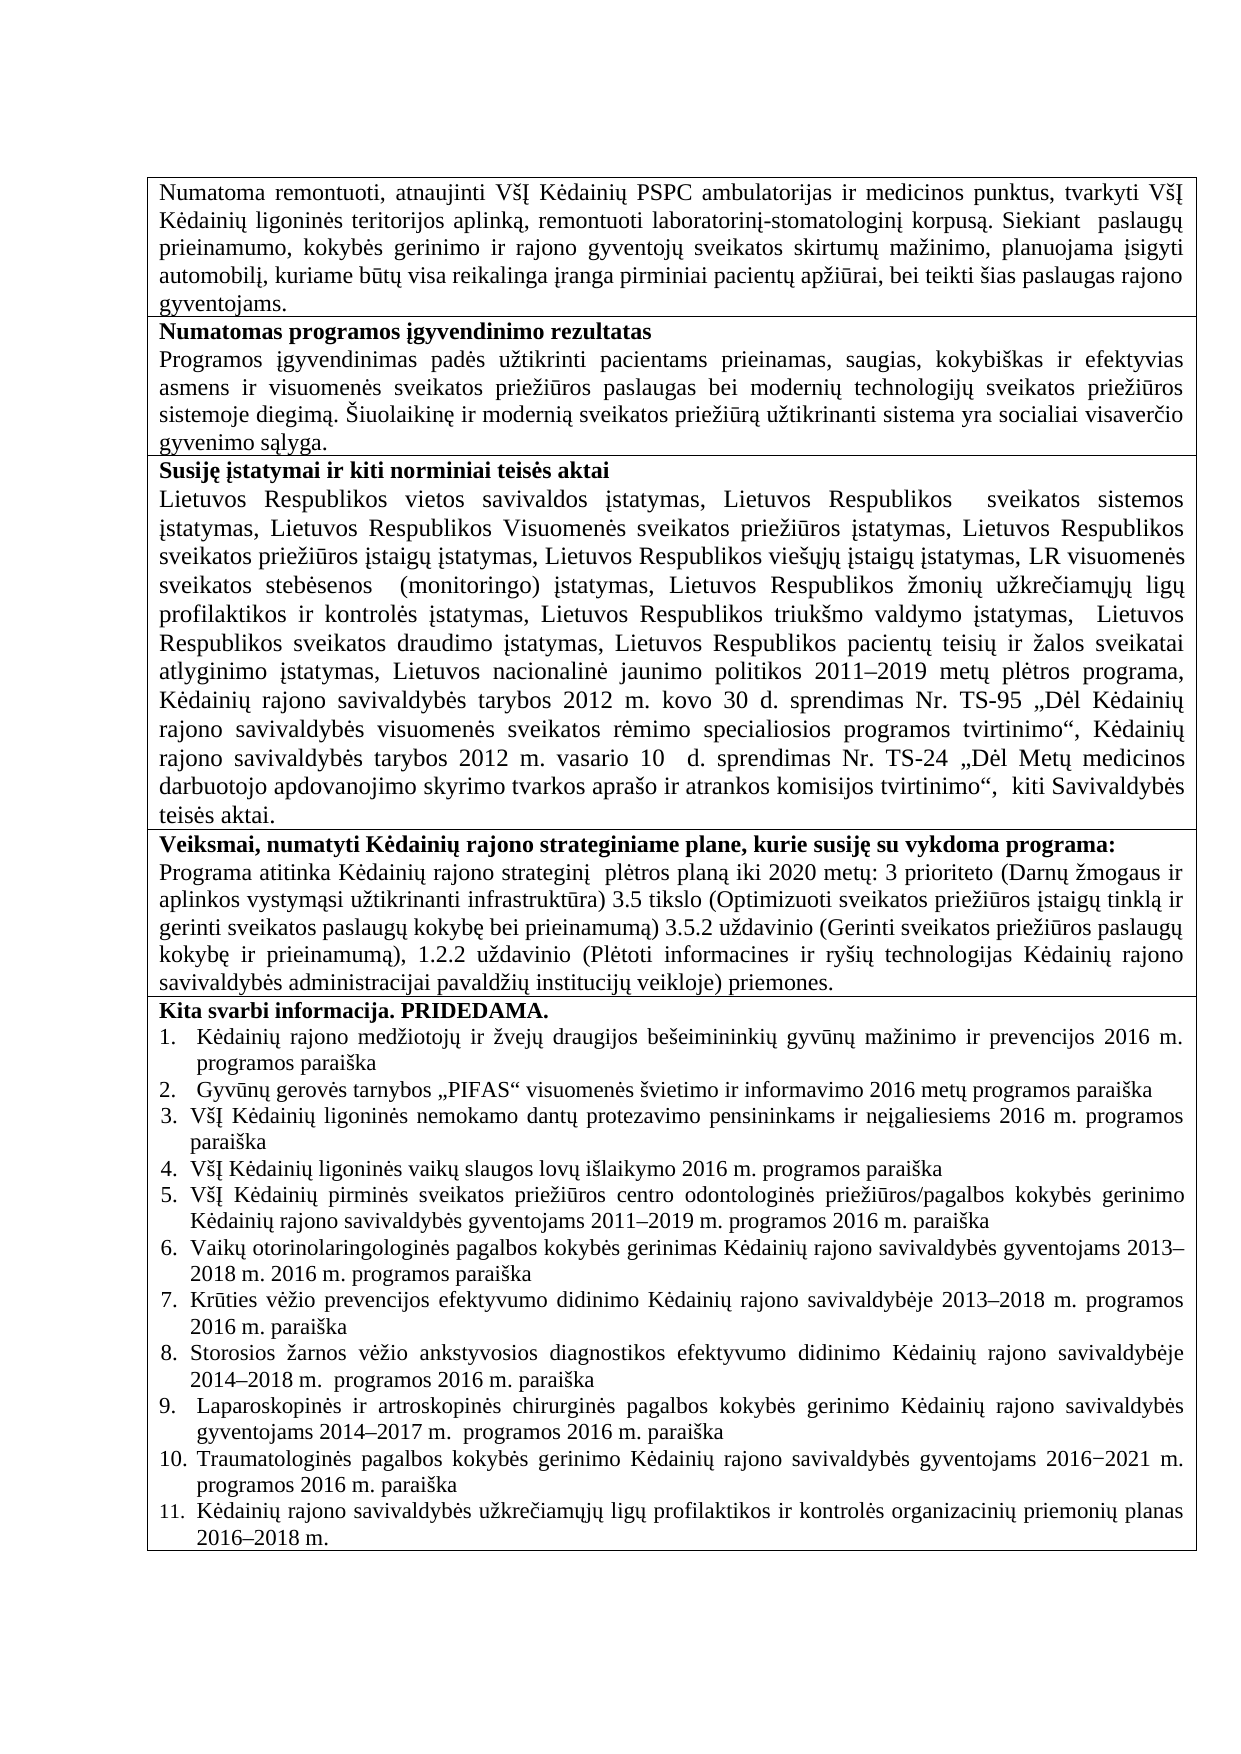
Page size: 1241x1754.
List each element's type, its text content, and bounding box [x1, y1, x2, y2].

table_cell Susiję įstatymai ir kiti norminiai teisės aktai Lietuvos Respublikos vietos savivaldos įstatymas, Lietuvos Respublikos sveikatos sistemos įstatymas, Lietuvos Respublikos Visuomenės sveikatos priežiūros įstatymas, Lietuvos Respublikos sveikatos priežiūros įstaigų įstatymas, Lietuvos Respublikos viešųjų įstaigų įstatymas, LR visuomenės sveikatos stebėsenos (monitoringo) įstatymas, Lietuvos Respublikos žmonių užkrečiamųjų ligų profilaktikos ir kontrolės įstatymas, Lietuvos Respublikos triukšmo valdymo įstatymas, Lietuvos Respublikos sveikatos draudimo įstatymas, Lietuvos Respublikos pacientų teisių ir žalos sveikatai atlyginimo įstatymas, Lietuvos nacionalinė jaunimo politikos 2011–2019 metų plėtros programa, Kėdainių rajono savivaldybės tarybos 2012 m. kovo 30 d. sprendimas Nr. TS-95 „Dėl Kėdainių rajono savivaldybės visuomenės sveikatos rėmimo specialiosios programos tvirtinimo“, Kėdainių rajono savivaldybės tarybos 2012 m. vasario 10 d. sprendimas Nr. TS-24 „Dėl Metų medicinos darbuotojo apdovanojimo skyrimo tvarkos aprašo ir atrankos komisijos tvirtinimo“, kiti Savivaldybės teisės aktai. [148, 456, 1196, 829]
table_cell Numatoma remontuoti, atnaujinti VšĮ Kėdainių PSPC ambulatorijas ir medicinos punktus, tvarkyti VšĮ Kėdainių ligoninės teritorijos aplinką, remontuoti laboratorinį-stomatologinį korpusą. Siekiant paslaugų prieinamumo, kokybės gerinimo ir rajono gyventojų sveikatos skirtumų mažinimo, planuojama įsigyti automobilį, kuriame būtų visa reikalinga įranga pirminiai pacientų apžiūrai, bei teikti šias paslaugas rajono gyventojams. [148, 178, 1196, 316]
table_cell Numatomas programos įgyvendinimo rezultatas Programos įgyvendinimas padės užtikrinti pacientams prieinamas, saugias, kokybiškas ir efektyvias asmens ir visuomenės sveikatos priežiūros paslaugas bei modernių technologijų sveikatos priežiūros sistemoje diegimą. Šiuolaikinę ir modernią sveikatos priežiūrą užtikrinanti sistema yra socialiai visaverčio gyvenimo sąlyga. [148, 317, 1196, 455]
table_cell Kita svarbi informacija. PRIDEDAMA. 1. Kėdainių rajono medžiotojų ir žvejų draugijos bešeimininkių gyvūnų mažinimo ir prevencijos 2016 m. programos paraiška 2. Gyvūnų gerovės tarnybos „PIFAS“ visuomenės švietimo ir informavimo 2016 metų programos paraiška 3. VšĮ Kėdainių ligoninės nemokamo dantų protezavimo pensininkams ir neįgaliesiems 2016 m. programos paraiška 4. VšĮ Kėdainių ligoninės vaikų slaugos lovų išlaikymo 2016 m. programos paraiška 5. VšĮ Kėdainių pirminės sveikatos priežiūros centro odontologinės priežiūros/pagalbos kokybės gerinimo Kėdainių rajono savivaldybės gyventojams 2011–2019 m. programos 2016 m. paraiška 6. Vaikų otorinolaringologinės pagalbos kokybės gerinimas Kėdainių rajono savivaldybės gyventojams 2013–2018 m. 2016 m. programos paraiška 7. Krūties vėžio prevencijos efektyvumo didinimo Kėdainių rajono savivaldybėje 2013–2018 m. programos 2016 m. paraiška 8. Storosios žarnos vėžio ankstyvosios diagnostikos efektyvumo didinimo Kėdainių rajono savivaldybėje 2014–2018 m. programos 2016 m. paraiška 9. Laparoskopinės ir artroskopinės chirurginės pagalbos kokybės gerinimo Kėdainių rajono savivaldybės gyventojams 2014–2017 m. programos 2016 m. paraiška 10. Traumatologinės pagalbos kokybės gerinimo Kėdainių rajono savivaldybės gyventojams 2016−2021 m. programos 2016 m. paraiška 11. Kėdainių rajono savivaldybės užkrečiamųjų ligų profilaktikos ir kontrolės organizacinių priemonių planas 2016–2018 m. [148, 997, 1196, 1550]
table_cell Veiksmai, numatyti Kėdainių rajono strateginiame plane, kurie susiję su vykdoma programa: Programa atitinka Kėdainių rajono strateginį plėtros planą iki 2020 metų: 3 prioriteto (Darnų žmogaus ir aplinkos vystymąsi užtikrinanti infrastruktūra) 3.5 tikslo (Optimizuoti sveikatos priežiūros įstaigų tinklą ir gerinti sveikatos paslaugų kokybę bei prieinamumą) 3.5.2 uždavinio (Gerinti sveikatos priežiūros paslaugų kokybę ir prieinamumą), 1.2.2 uždavinio (Plėtoti informacines ir ryšių technologijas Kėdainių rajono savivaldybės administracijai pavaldžių institucijų veikloje) priemones. [148, 830, 1196, 996]
